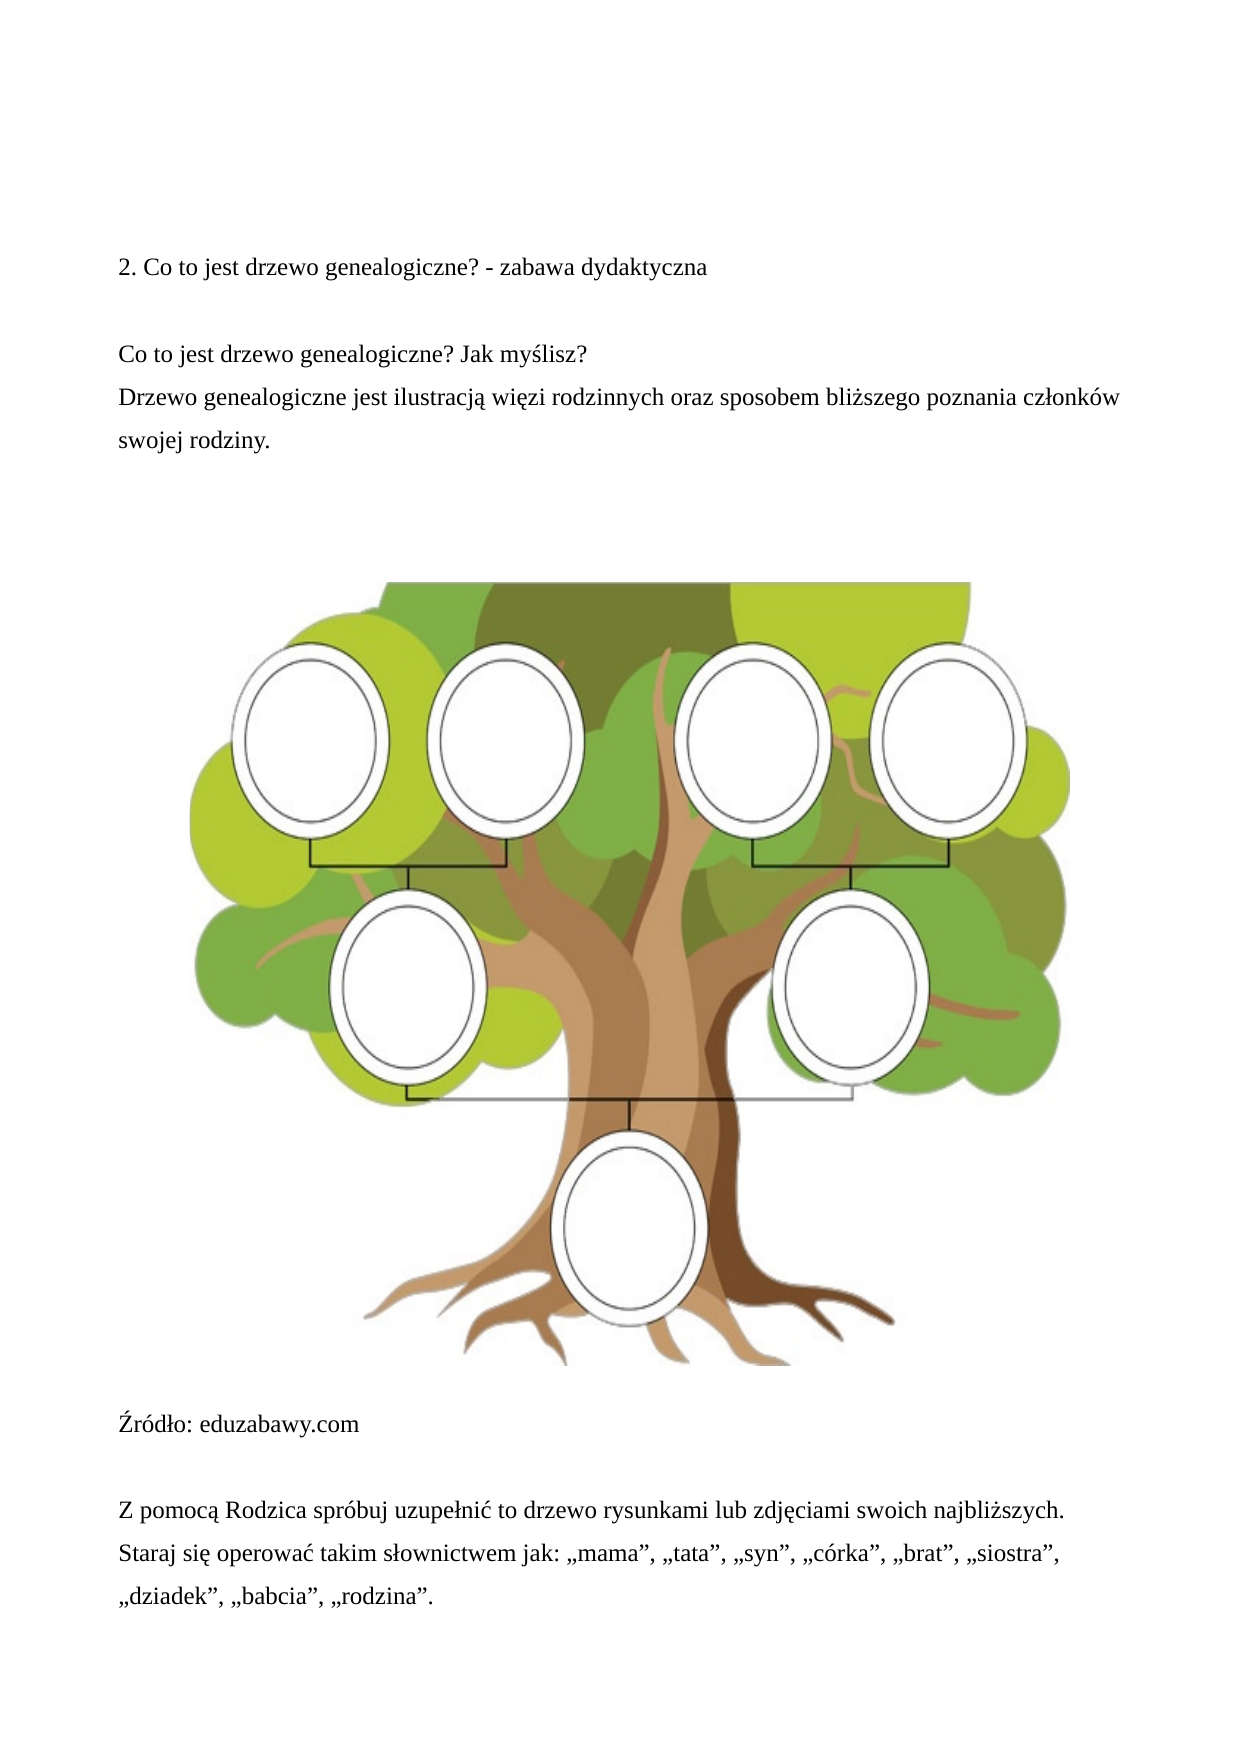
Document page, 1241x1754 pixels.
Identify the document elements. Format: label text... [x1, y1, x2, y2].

picture [189, 582, 1070, 1366]
text 2. Co to jest drzewo genealogiczne? - zabawa dydaktyczna Co to jest drzewo genealogiczne? Jak myślisz? Drzewo genealogiczne jest ilustracją więzi rodzinnych oraz sposobem bliższego poznania członków swojej rodziny. Źródło: eduzabawy.com Z pomocą Rodzica spróbuj uzupełnić to drzewo rysunkami lub zdjęciami swoich najbliższych. Staraj się operować takim słownictwem jak: „mama”, „tata”, „syn”, „córka”, „brat”, „siostra”, „dziadek”, „babcia”, „rodzina”. [118, 118, 1122, 1610]
